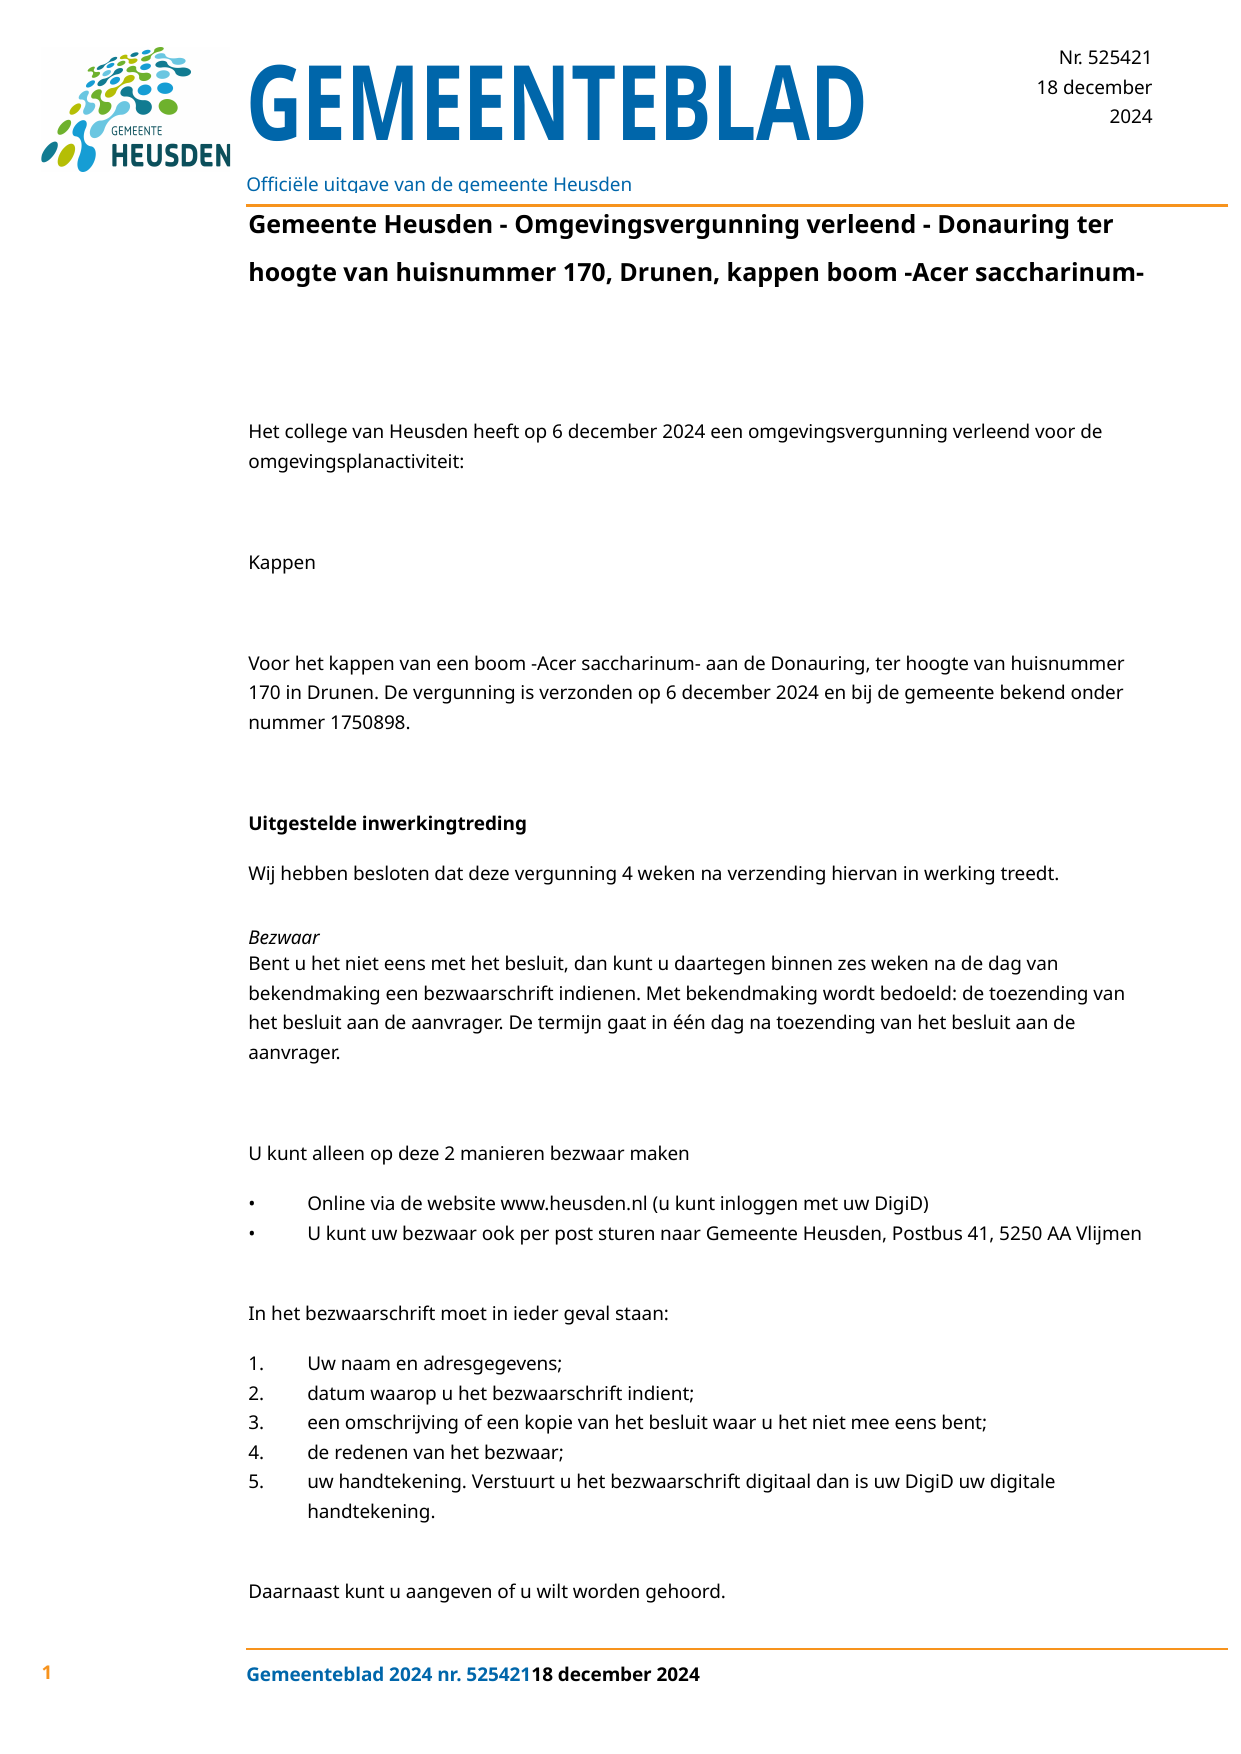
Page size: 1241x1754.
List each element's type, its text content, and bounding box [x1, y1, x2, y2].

picture [41, 47, 231, 172]
text Kappen [248, 549, 1152, 575]
list de redenen van het bezwaar; [248, 1439, 1152, 1464]
list een omschrijving of een kopie van het besluit waar u het niet mee eens bent; [248, 1409, 1152, 1435]
text Voor het kappen van een boom -Acer saccharinum- aan de Donauring, ter hoogte van huisnummer 170 in Drunen. De vergunning is verzonden op 6 december 2024 en bij de gemeente bekend onder nummer 1750898. [248, 650, 1152, 735]
list uw handtekening. Verstuurt u het bezwaarschrift digitaal dan is uw DigiD uw digitale handtekening. [248, 1468, 1152, 1524]
text Daarnaast kunt u aangeven of u wilt worden gehoord. [248, 1578, 1152, 1604]
text Het college van Heusden heeft op 6 december 2024 een omgevingsvergunning verleend voor de omgevingsplanactiviteit: [248, 419, 1152, 474]
list Online via de website www.heusden.nl (u kunt inloggen met uw DigiD) [248, 1190, 1152, 1216]
text U kunt alleen op deze 2 manieren bezwaar maken [248, 1140, 1152, 1165]
list Uw naam en adresgegevens; [248, 1350, 1152, 1376]
text In het bezwaarschrift moet in ieder geval staan: [248, 1300, 1152, 1325]
text Uitgestelde inwerkingtreding [248, 810, 1152, 836]
list U kunt uw bezwaar ook per post sturen naar Gemeente Heusden, Postbus 41, 5250 AA Vlijmen [248, 1220, 1152, 1245]
text Bent u het niet eens met het besluit, dan kunt u daartegen binnen zes weken na de dag van bekendmaking een bezwaarschrift indienen. Met bekendmaking wordt bedoeld: de toezending van het besluit aan de aanvrager. De termijn gaat in één dag na toezending van het besluit aan de aanvrager. [248, 950, 1152, 1064]
text Wij hebben besloten dat deze vergunning 4 weken na verzending hiervan in werking treedt. [248, 860, 1152, 886]
text Bezwaar [248, 924, 1152, 950]
list datum waarop u het bezwaarschrift indient; [248, 1380, 1152, 1405]
text Gemeente Heusden - Omgevingsvergunning verleend - Donauring ter hoogte van huisnummer 170, Drunen, kappen boom -Acer saccharinum- [248, 207, 1152, 288]
